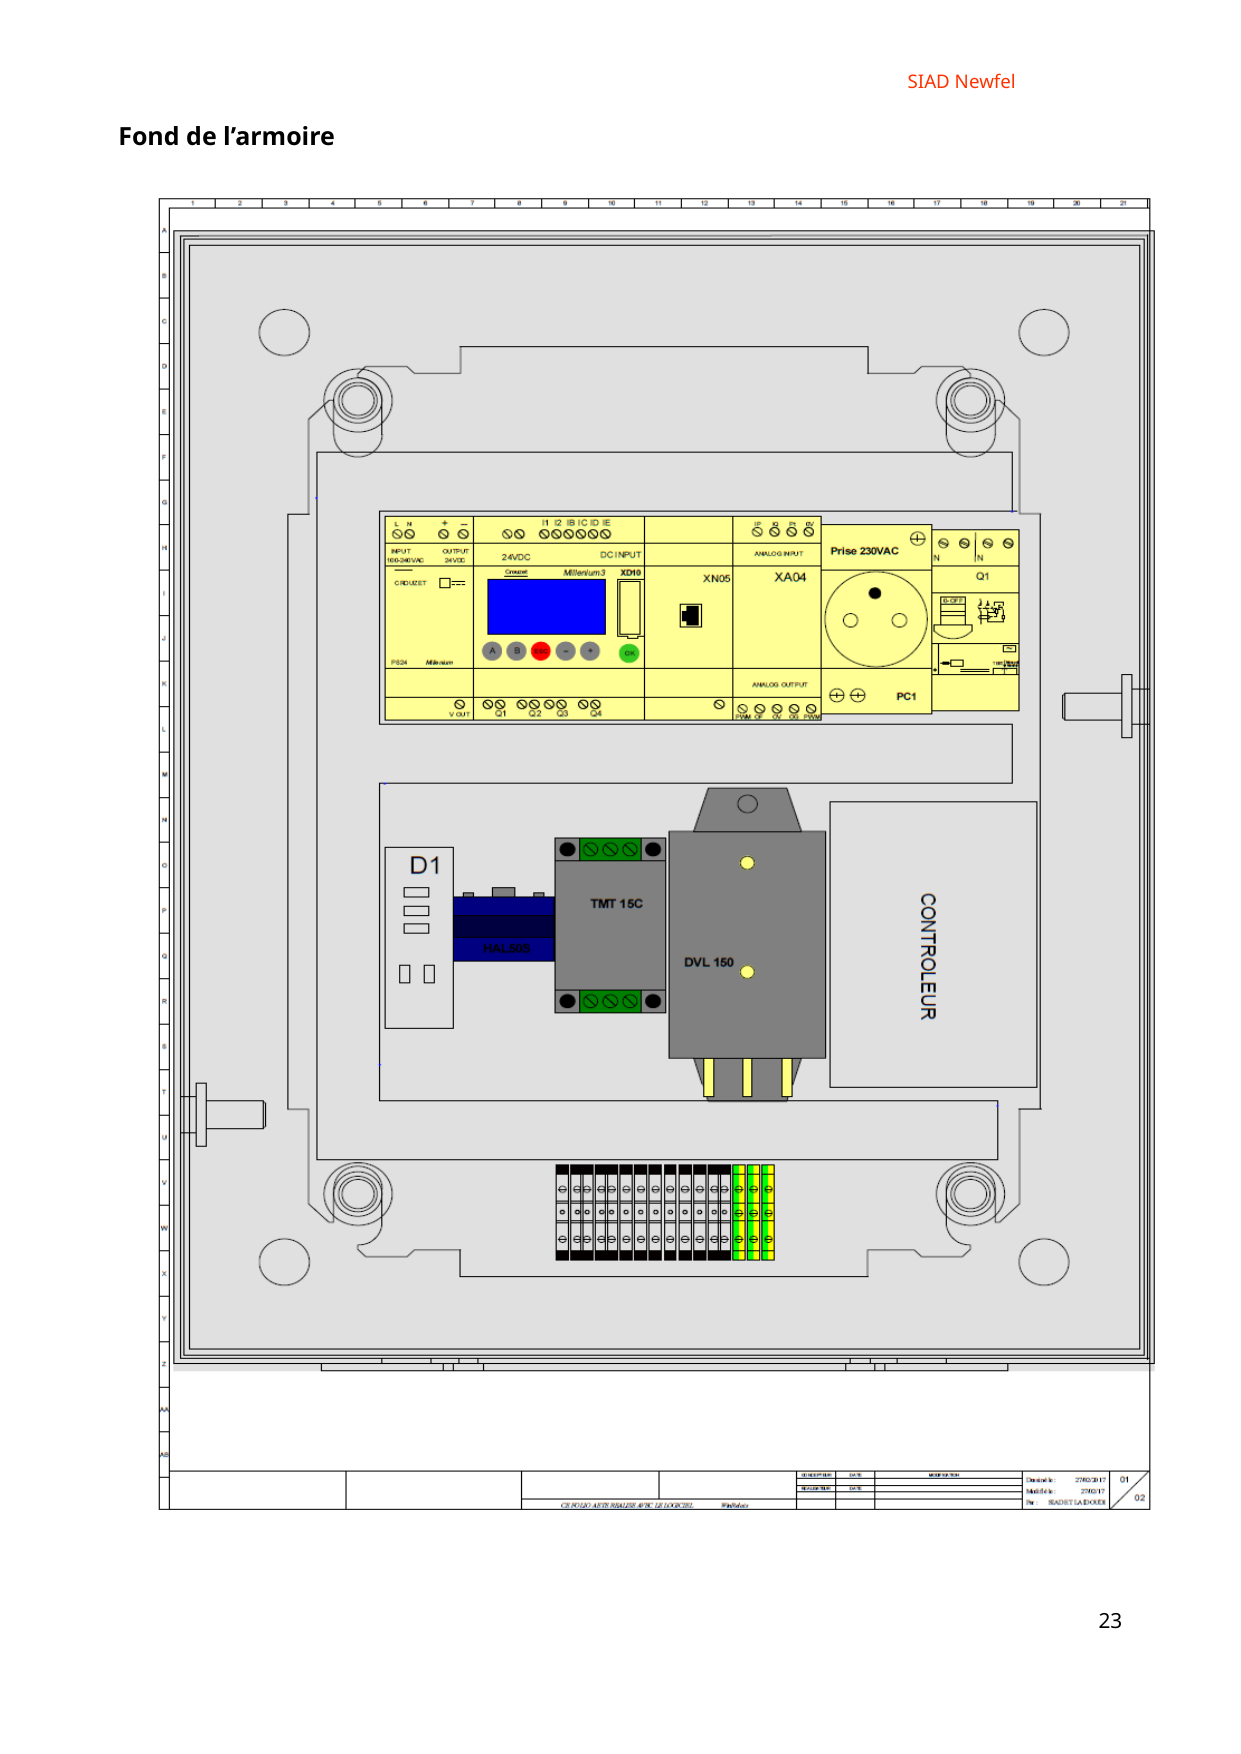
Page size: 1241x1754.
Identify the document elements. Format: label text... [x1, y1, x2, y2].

text Fond de l’armoire [118, 118, 1122, 152]
picture [151, 191, 1155, 1513]
